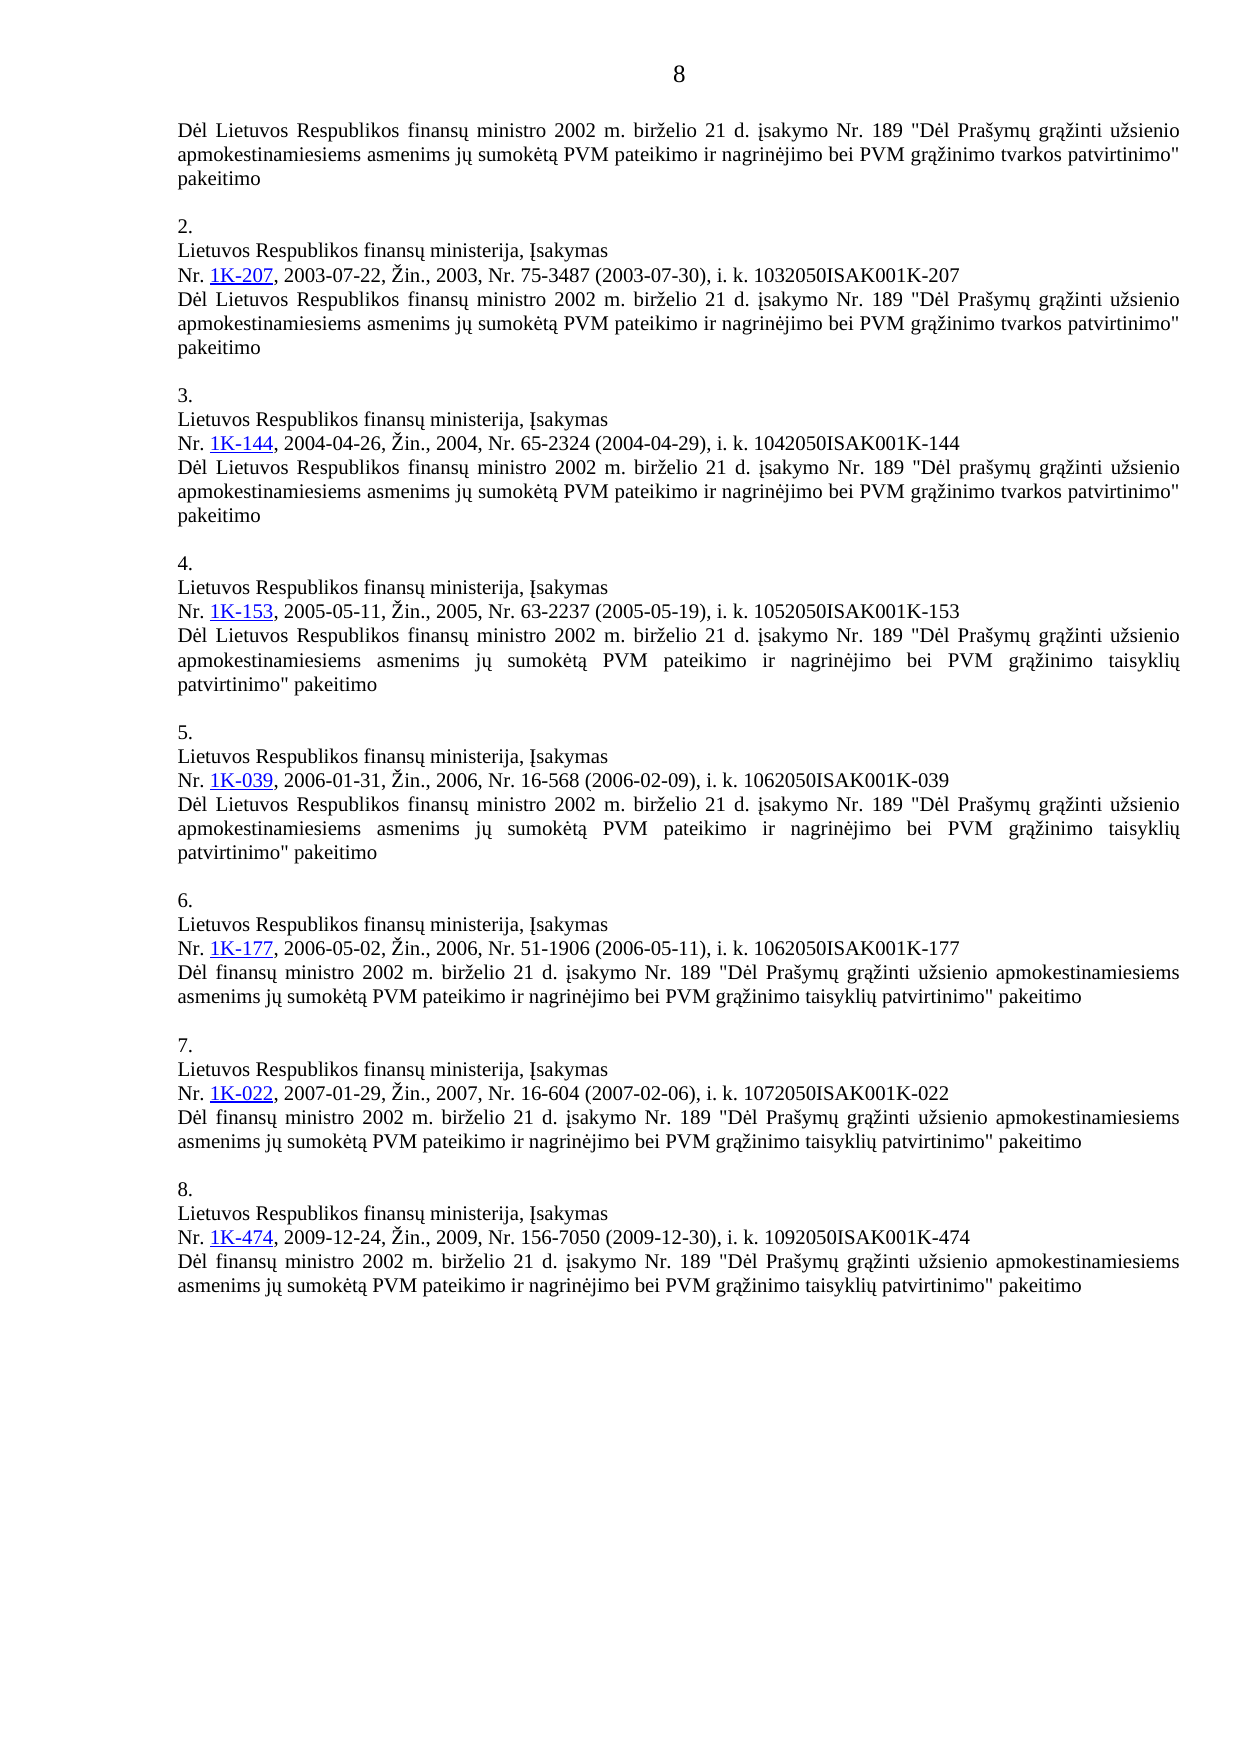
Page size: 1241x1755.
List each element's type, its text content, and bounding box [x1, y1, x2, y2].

text Dėl Lietuvos Respublikos finansų ministro 2002 m. birželio 21 d. įsakymo Nr. 189 "Dėl Prašymų grąžinti užsienio apmokestinamiesiems asmenims jų sumokėtą PVM pateikimo ir nagrinėjimo bei PVM grąžinimo taisyklių patvirtinimo" pakeitimo [177, 623, 1181, 696]
text Nr. 1K-207, 2003-07-22, Žin., 2003, Nr. 75-3487 (2003-07-30), i. k. 1032050ISAK001K-207 [177, 262, 1181, 287]
text 4. [177, 551, 1181, 575]
text Nr. 1K-144, 2004-04-26, Žin., 2004, Nr. 65-2324 (2004-04-29), i. k. 1042050ISAK001K-144 [177, 431, 1181, 455]
text Nr. 1K-022, 2007-01-29, Žin., 2007, Nr. 16-604 (2007-02-06), i. k. 1072050ISAK001K-022 [177, 1081, 1181, 1105]
text 8. [177, 1177, 1181, 1201]
text Nr. 1K-153, 2005-05-11, Žin., 2005, Nr. 63-2237 (2005-05-19), i. k. 1052050ISAK001K-153 [177, 599, 1181, 623]
text 3. [177, 383, 1181, 407]
text 7. [177, 1032, 1181, 1057]
text Dėl finansų ministro 2002 m. birželio 21 d. įsakymo Nr. 189 "Dėl Prašymų grąžinti užsienio apmokestinamiesiems asmenims jų sumokėtą PVM pateikimo ir nagrinėjimo bei PVM grąžinimo taisyklių patvirtinimo" pakeitimo [177, 960, 1181, 1008]
text 5. [177, 720, 1181, 744]
text Lietuvos Respublikos finansų ministerija, Įsakymas [177, 1201, 1181, 1225]
text Dėl Lietuvos Respublikos finansų ministro 2002 m. birželio 21 d. įsakymo Nr. 189 "Dėl Prašymų grąžinti užsienio apmokestinamiesiems asmenims jų sumokėtą PVM pateikimo ir nagrinėjimo bei PVM grąžinimo taisyklių patvirtinimo" pakeitimo [177, 792, 1181, 864]
text Nr. 1K-177, 2006-05-02, Žin., 2006, Nr. 51-1906 (2006-05-11), i. k. 1062050ISAK001K-177 [177, 936, 1181, 960]
text Dėl Lietuvos Respublikos finansų ministro 2002 m. birželio 21 d. įsakymo Nr. 189 "Dėl prašymų grąžinti užsienio apmokestinamiesiems asmenims jų sumokėtą PVM pateikimo ir nagrinėjimo bei PVM grąžinimo tvarkos patvirtinimo" pakeitimo [177, 455, 1181, 527]
text 2. [177, 214, 1181, 238]
text Dėl Lietuvos Respublikos finansų ministro 2002 m. birželio 21 d. įsakymo Nr. 189 "Dėl Prašymų grąžinti užsienio apmokestinamiesiems asmenims jų sumokėtą PVM pateikimo ir nagrinėjimo bei PVM grąžinimo tvarkos patvirtinimo" pakeitimo [177, 287, 1181, 359]
text Lietuvos Respublikos finansų ministerija, Įsakymas [177, 238, 1181, 262]
text Dėl finansų ministro 2002 m. birželio 21 d. įsakymo Nr. 189 "Dėl Prašymų grąžinti užsienio apmokestinamiesiems asmenims jų sumokėtą PVM pateikimo ir nagrinėjimo bei PVM grąžinimo taisyklių patvirtinimo" pakeitimo [177, 1105, 1181, 1153]
text Lietuvos Respublikos finansų ministerija, Įsakymas [177, 1057, 1181, 1081]
text Lietuvos Respublikos finansų ministerija, Įsakymas [177, 744, 1181, 768]
text Dėl finansų ministro 2002 m. birželio 21 d. įsakymo Nr. 189 "Dėl Prašymų grąžinti užsienio apmokestinamiesiems asmenims jų sumokėtą PVM pateikimo ir nagrinėjimo bei PVM grąžinimo taisyklių patvirtinimo" pakeitimo [177, 1249, 1181, 1297]
text Lietuvos Respublikos finansų ministerija, Įsakymas [177, 575, 1181, 599]
text Dėl Lietuvos Respublikos finansų ministro 2002 m. birželio 21 d. įsakymo Nr. 189 "Dėl Prašymų grąžinti užsienio apmokestinamiesiems asmenims jų sumokėtą PVM pateikimo ir nagrinėjimo bei PVM grąžinimo tvarkos patvirtinimo" pakeitimo [177, 118, 1181, 190]
text Nr. 1K-474, 2009-12-24, Žin., 2009, Nr. 156-7050 (2009-12-30), i. k. 1092050ISAK001K-474 [177, 1225, 1181, 1249]
text Lietuvos Respublikos finansų ministerija, Įsakymas [177, 407, 1181, 431]
text 6. [177, 888, 1181, 912]
text Nr. 1K-039, 2006-01-31, Žin., 2006, Nr. 16-568 (2006-02-09), i. k. 1062050ISAK001K-039 [177, 768, 1181, 792]
text Lietuvos Respublikos finansų ministerija, Įsakymas [177, 912, 1181, 936]
